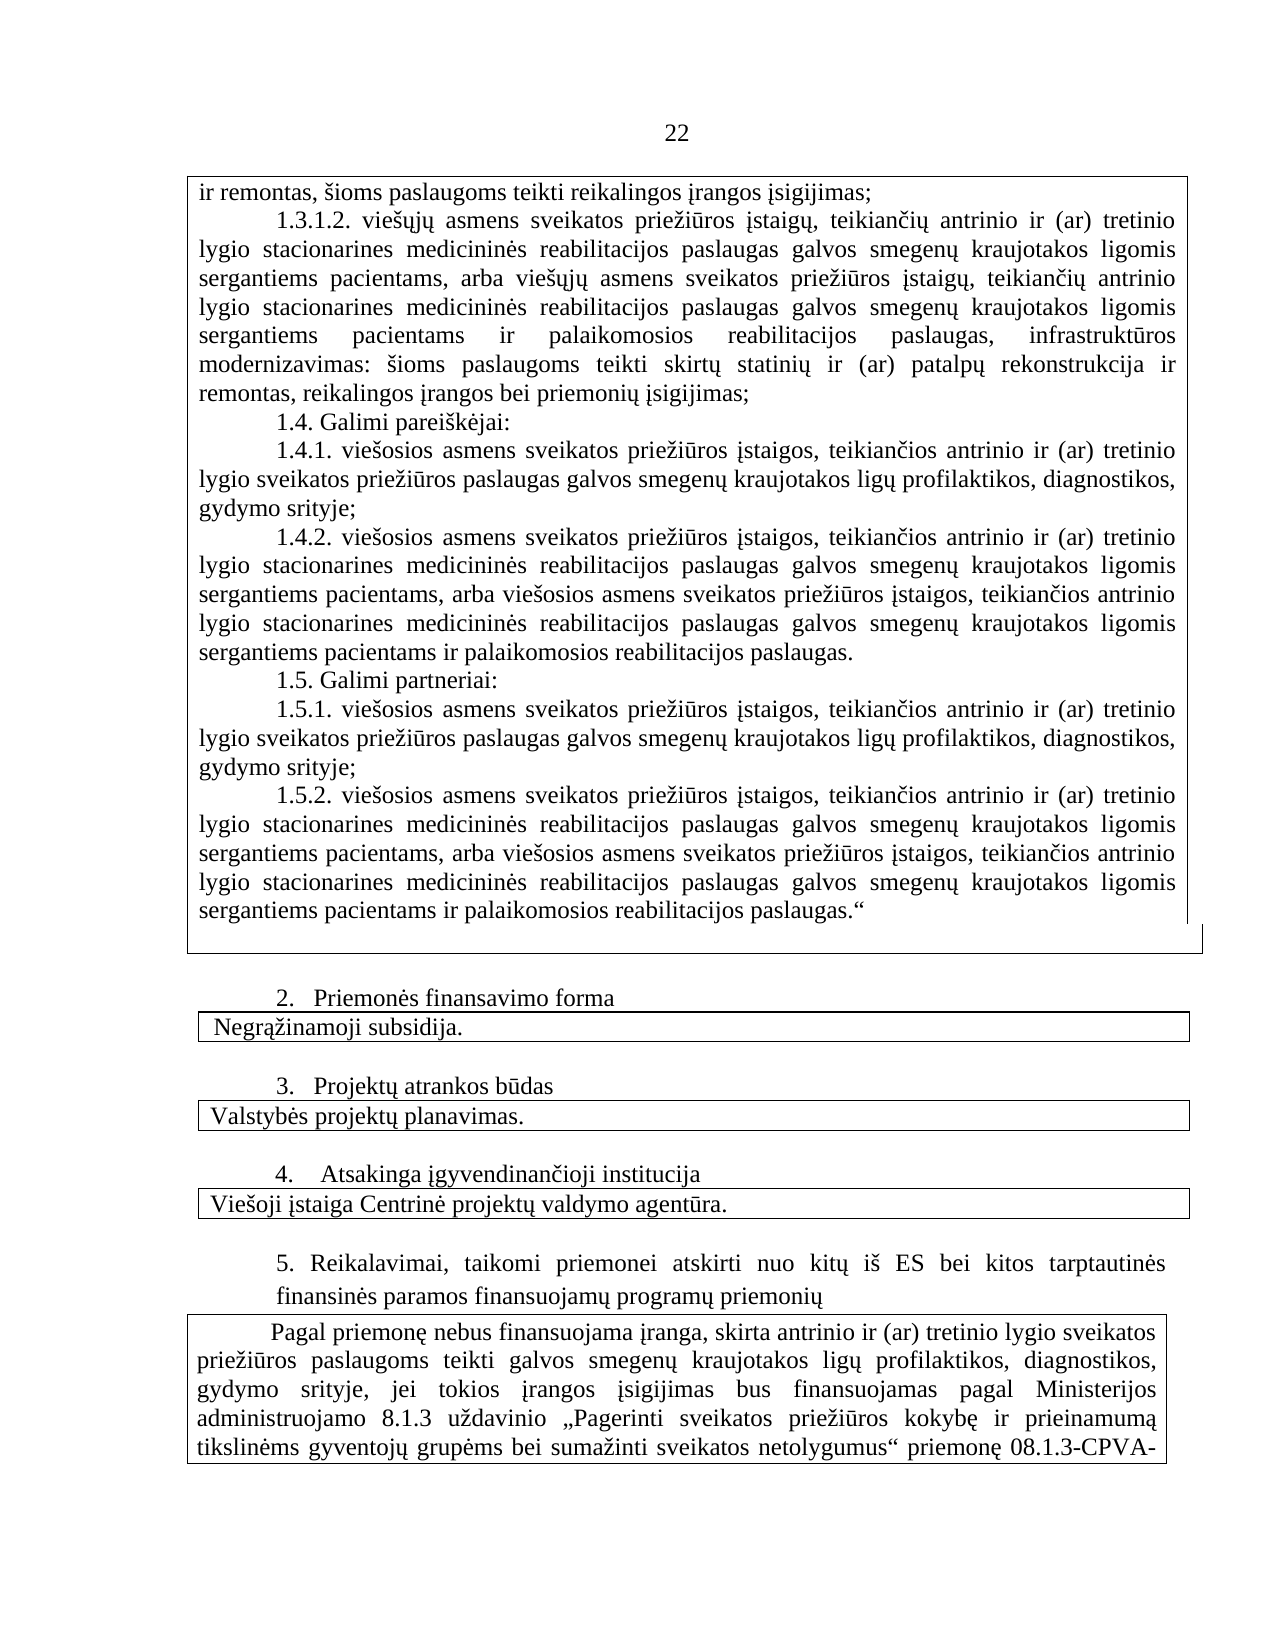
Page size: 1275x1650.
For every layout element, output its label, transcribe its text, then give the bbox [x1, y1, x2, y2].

table_header Valstybės projektų planavimas. [199, 1101, 1189, 1129]
text 2. Priemonės finansavimo forma [276, 983, 1167, 1011]
text Pagal priemonę nebus finansuojama įranga, skirta antrinio ir (ar) tretinio lygio sveikatos priežiūros paslaugoms teikti galvos smegenų kraujotakos ligų profilaktikos, diagnostikos, gydymo srityje, jei tokios įrangos įsigijimas bus finansuojamas pagal Ministerijos administruojamo 8.1.3 uždavinio „Pagerinti sveikatos priežiūros kokybę ir prieinamumą tikslinėms gyventojų grupėms bei sumažinti sveikatos netolygumus“ priemonę 08.1.3-CPVA- [188, 1315, 1166, 1463]
table_header ir remontas, šioms paslaugoms teikti reikalingos įrangos įsigijimas; 1.3.1.2. viešųjų asmens sveikatos priežiūros įstaigų, teikiančių antrinio ir (ar) tretinio lygio stacionarines medicininės reabilitacijos paslaugas galvos smegenų kraujotakos ligomis sergantiems pacientams, arba viešųjų asmens sveikatos priežiūros įstaigų, teikiančių antrinio lygio stacionarines medicininės reabilitacijos paslaugas galvos smegenų kraujotakos ligomis sergantiems pacientams ir palaikomosios reabilitacijos paslaugas, infrastruktūros modernizavimas: šioms paslaugoms teikti skirtų statinių ir (ar) patalpų rekonstrukcija ir remontas, reikalingos įrangos bei priemonių įsigijimas; 1.4. Galimi pareiškėjai: 1.4.1. viešosios asmens sveikatos priežiūros įstaigos, teikiančios antrinio ir (ar) tretinio lygio sveikatos priežiūros paslaugas galvos smegenų kraujotakos ligų profilaktikos, diagnostikos, gydymo srityje; 1.4.2. viešosios asmens sveikatos priežiūros įstaigos, teikiančios antrinio ir (ar) tretinio lygio stacionarines medicininės reabilitacijos paslaugas galvos smegenų kraujotakos ligomis sergantiems pacientams, arba viešosios asmens sveikatos priežiūros įstaigos, teikiančios antrinio lygio stacionarines medicininės reabilitacijos paslaugas galvos smegenų kraujotakos ligomis sergantiems pacientams ir palaikomosios reabilitacijos paslaugas. 1.5. Galimi partneriai: 1.5.1. viešosios asmens sveikatos priežiūros įstaigos, teikiančios antrinio ir (ar) tretinio lygio sveikatos priežiūros paslaugas galvos smegenų kraujotakos ligų profilaktikos, diagnostikos, gydymo srityje; 1.5.2. viešosios asmens sveikatos priežiūros įstaigos, teikiančios antrinio ir (ar) tretinio lygio stacionarines medicininės reabilitacijos paslaugas galvos smegenų kraujotakos ligomis sergantiems pacientams, arba viešosios asmens sveikatos priežiūros įstaigos, teikiančios antrinio lygio stacionarines medicininės reabilitacijos paslaugas galvos smegenų kraujotakos ligomis sergantiems pacientams ir palaikomosios reabilitacijos paslaugas.“ [188, 177, 1187, 924]
table_header Viešoji įstaiga Centrinė projektų valdymo agentūra. [199, 1189, 1189, 1218]
text 5. Reikalavimai, taikomi priemonei atskirti nuo kitų iš ES bei kitos tarptautinės finansinės paramos finansuojamų programų priemonių [276, 1248, 1167, 1309]
table_header [1188, 176, 1202, 924]
text 3. Projektų atrankos būdas [276, 1071, 1167, 1100]
text 4. Atsakinga įgyvendinančioji institucija [275, 1159, 1167, 1188]
table_cell [188, 924, 1202, 953]
table_header Negrąžinamoji subsidija. [199, 1013, 1189, 1041]
